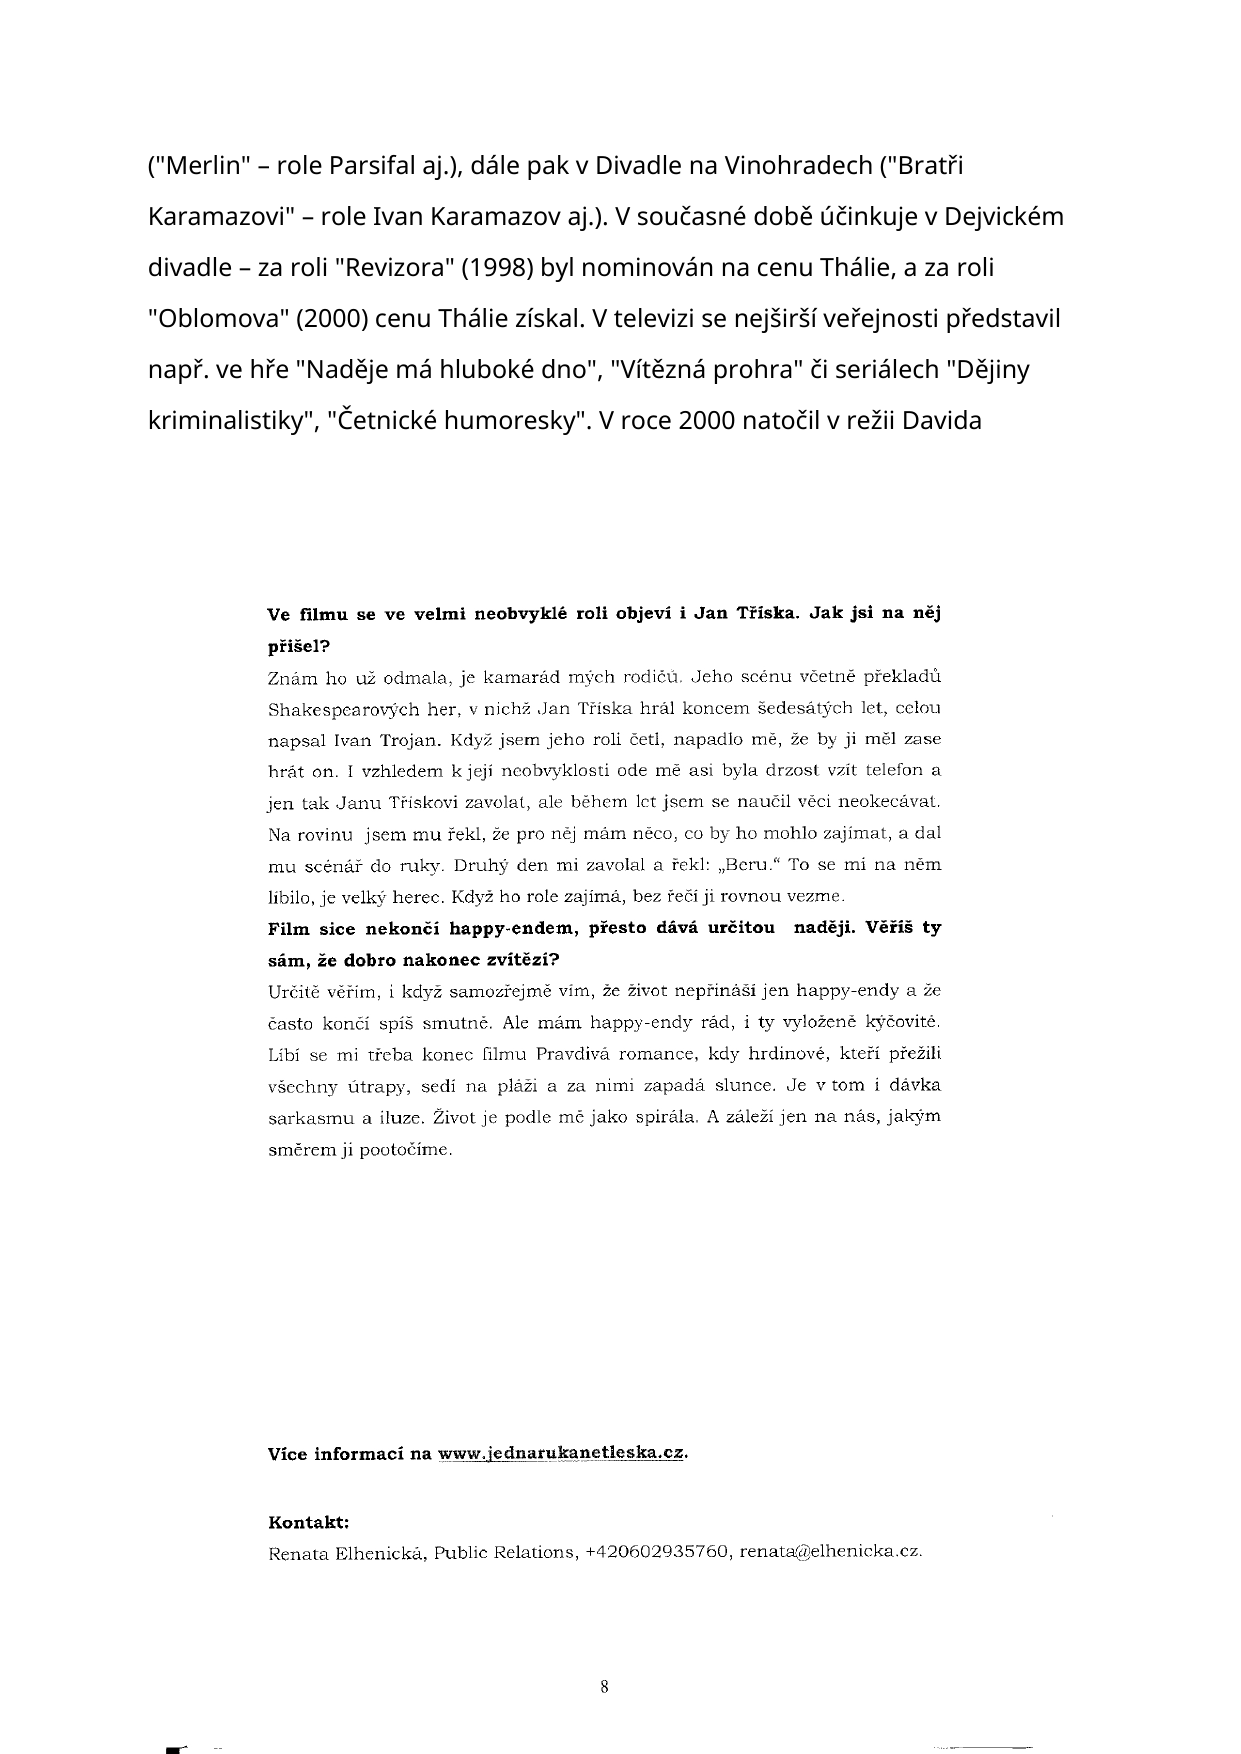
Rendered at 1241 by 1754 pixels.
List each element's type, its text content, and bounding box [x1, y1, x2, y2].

text ("Merlin" – role Parsifal aj.), dále pak v Divadle na Vinohradech ("Bratři Karamazovi" – role Ivan Karamazov aj.). V současné době účinkuje v Dejvickém divadle – za roli "Revizora" (1998) byl nominován na cenu Thálie, a za roli "Oblomova" (2000) cenu Thálie získal. V televizi se nejširší veřejnosti představil např. ve hře "Naděje má hluboké dno", "Vítězná prohra" či seriálech "Dějiny kriminalistiky", "Četnické humoresky". V roce 2000 natočil v režii Davida [148, 148, 1093, 437]
picture [166, 504, 1074, 1754]
